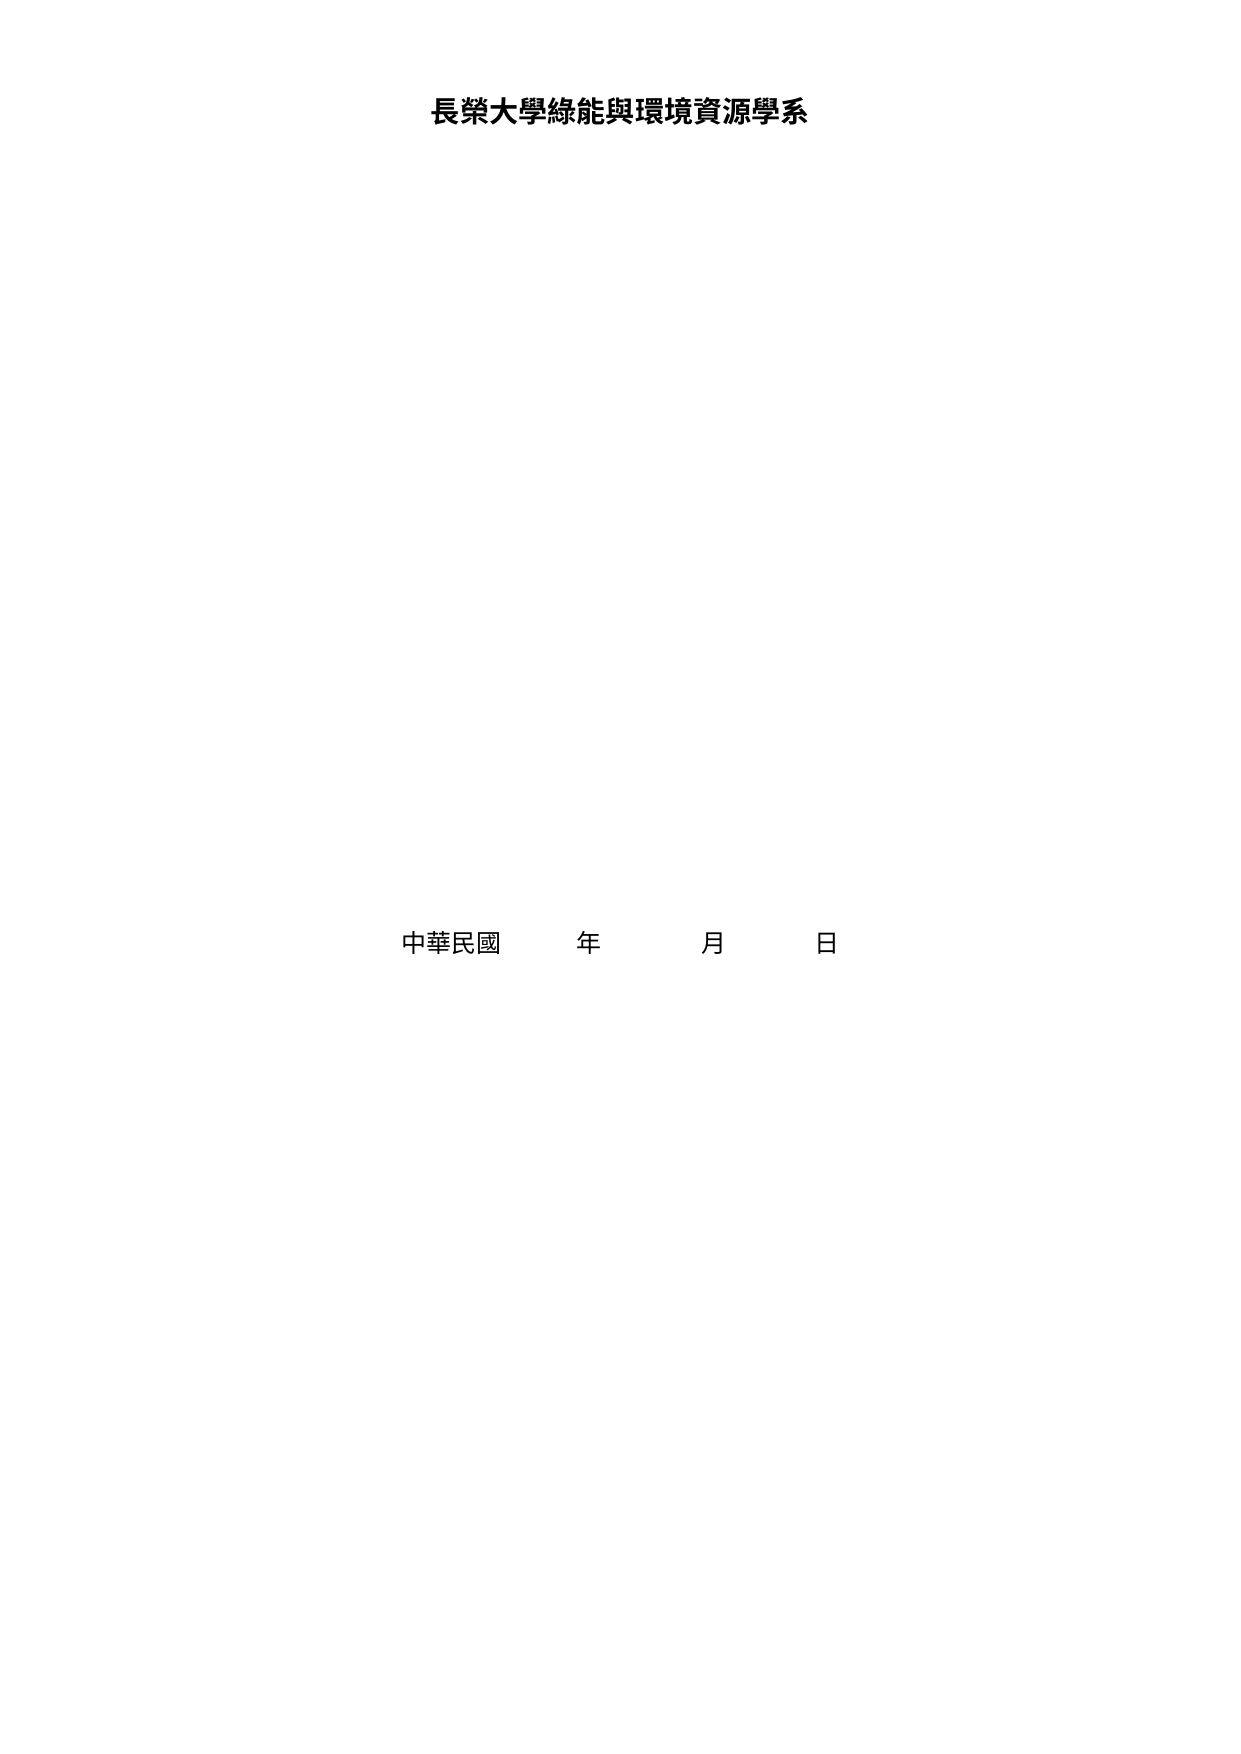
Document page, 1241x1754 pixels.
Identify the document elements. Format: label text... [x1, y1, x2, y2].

text 中華民國 年 月 日 [187, 900, 1053, 963]
